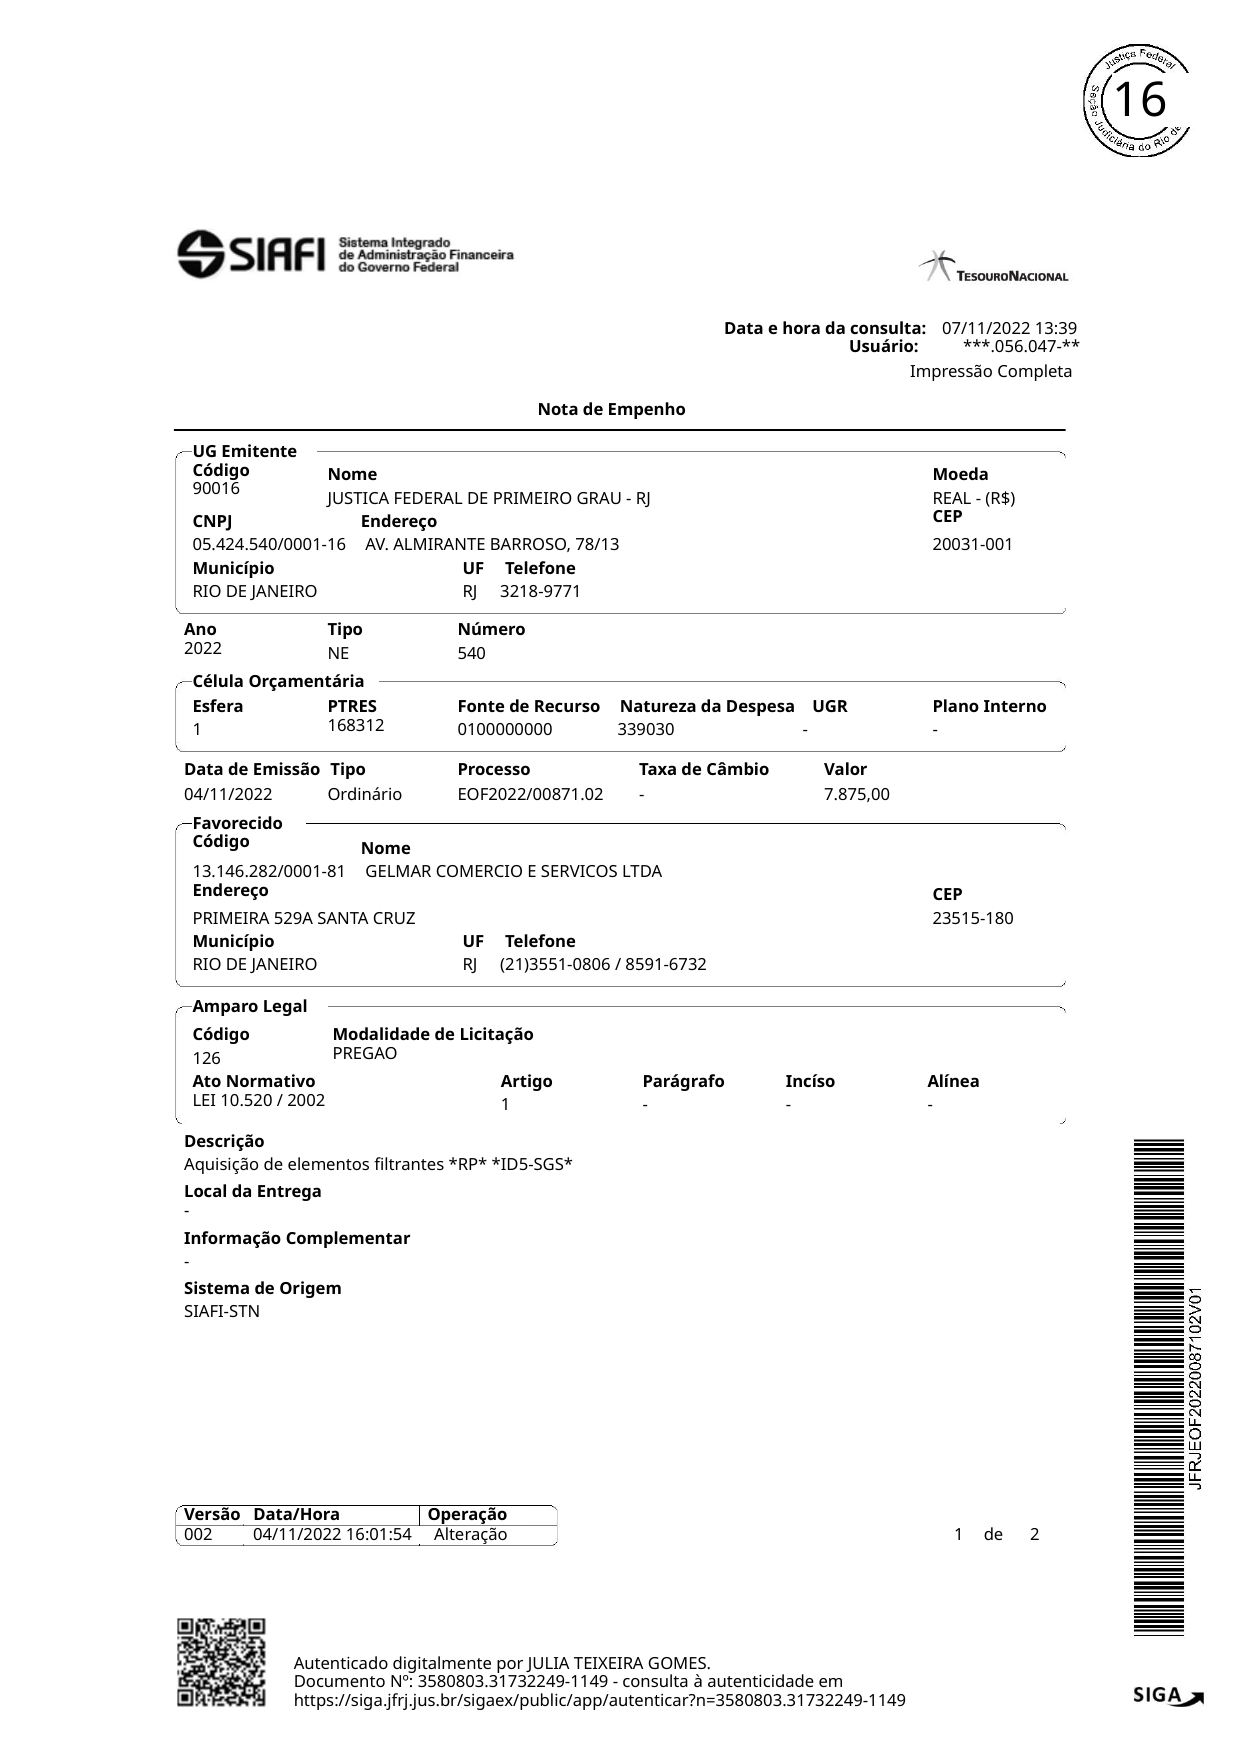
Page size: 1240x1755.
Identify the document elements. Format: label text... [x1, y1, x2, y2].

text RIO DE JANEIRO [192, 583, 351, 601]
text - [639, 786, 669, 804]
text 339030 [617, 721, 698, 739]
text Endereço [361, 513, 461, 531]
text Ano [184, 621, 246, 639]
text Esfera [192, 698, 268, 716]
text Ato Normativo [192, 1073, 349, 1091]
text 2022 [184, 639, 246, 658]
text 13.146.282/0001-81 GELMAR COMERCIO E SERVICOS LTDA [192, 863, 754, 881]
text Versão Data/Hora [184, 1506, 356, 1524]
text RJ (21)3551-0806 / 8591-6732 [462, 956, 745, 974]
text Célula Orçamentária [192, 673, 379, 691]
text Processo [457, 761, 557, 779]
text Município [192, 933, 295, 951]
text UF Telefone [462, 559, 599, 578]
text Favorecido [192, 814, 306, 833]
text Documento Nº: 3580803.31732249-1149 - consulta à autenticidade em [293, 1673, 954, 1692]
text Usuário: ***.056.047-** [849, 338, 1114, 357]
text de [983, 1526, 1027, 1544]
text Município [192, 559, 295, 578]
text Data e hora da consulta: 07/11/2022 13:39 [724, 319, 1114, 338]
text REAL - (R$) [932, 489, 1048, 508]
text Sistema de Origem [184, 1279, 360, 1298]
text 90016 [192, 480, 317, 498]
text CEP [932, 508, 1048, 527]
text PREGAO [332, 1044, 553, 1063]
text 16 [1112, 73, 1237, 127]
text SIAFI-STN [184, 1303, 289, 1321]
text https://siga.jfrj.jus.br/sigaex/public/app/autenticar?n=3580803.31732249-1149 [293, 1692, 954, 1710]
text - [786, 1096, 816, 1114]
text - [642, 1096, 673, 1114]
text NE [327, 644, 375, 663]
text Artigo [501, 1073, 574, 1091]
text Parágrafo [642, 1073, 745, 1091]
text 7.875,00 [824, 786, 914, 804]
text 168312 [327, 716, 408, 735]
text Modalidade de Licitação [332, 1026, 553, 1044]
text 540 [457, 644, 510, 663]
text CNPJ [192, 513, 262, 531]
text Valor [824, 761, 891, 779]
text Operação [427, 1506, 529, 1524]
text Local da Entrega [184, 1183, 343, 1201]
text 04/11/2022 [184, 786, 292, 804]
text EOF2022/00871.02 [457, 786, 628, 804]
text 05.424.540/0001-16 AV. ALMIRANTE BARROSO, 78/13 [192, 536, 691, 554]
text PTRES [327, 698, 408, 716]
text Data de Emissão Tipo [184, 761, 389, 779]
text UG Emitente [192, 443, 317, 461]
text Amparo Legal [192, 998, 328, 1016]
text 23515-180 [932, 909, 1037, 928]
text 0100000000 [457, 721, 575, 739]
text Impressão Completa [910, 363, 1089, 381]
text 1 [192, 721, 226, 739]
text Endereço [192, 881, 754, 900]
text LEI 10.520 / 2002 [192, 1091, 349, 1110]
text JUSTICA FEDERAL DE PRIMEIRO GRAU - RJ [327, 489, 734, 508]
text 1 [954, 1526, 983, 1544]
text Plano Interno [932, 698, 1063, 716]
text Alínea [927, 1073, 1002, 1091]
text - [184, 1253, 214, 1271]
text Tipo [327, 621, 387, 639]
text Ordinário [327, 786, 421, 804]
text - [184, 1201, 343, 1220]
text 126 [192, 1049, 245, 1068]
text Número [457, 621, 545, 639]
text 1 [501, 1096, 535, 1114]
text Moeda [932, 466, 1010, 484]
text Código [192, 833, 306, 852]
text Código [192, 461, 317, 480]
text Fonte de Recurso Natureza da Despesa UGR [457, 698, 896, 716]
text 002 04/11/2022 16:01:54 Alteração [184, 1526, 544, 1544]
text - [927, 1096, 958, 1114]
text Nome [327, 466, 398, 484]
text 20031-001 [932, 536, 1037, 554]
text Autenticado digitalmente por JULIA TEIXEIRA GOMES. [293, 1654, 954, 1673]
text Código [192, 1026, 274, 1044]
text Aquisição de elementos filtrantes *RP* *ID5-SGS* [184, 1156, 608, 1174]
text Nota de Empenho [537, 401, 704, 419]
text - [932, 721, 963, 739]
text Descrição [184, 1133, 289, 1151]
text - [802, 721, 833, 739]
text Incíso [786, 1073, 859, 1091]
text 2 [1030, 1526, 1064, 1544]
text CEP [932, 886, 992, 904]
text RJ 3218-9771 [462, 583, 610, 601]
text Informação Complementar [184, 1229, 426, 1248]
text Nome [361, 839, 432, 858]
text Taxa de Câmbio [639, 761, 792, 779]
text UF Telefone [462, 933, 599, 951]
text RIO DE JANEIRO [192, 956, 351, 974]
text PRIMEIRA 529A SANTA CRUZ [192, 909, 462, 928]
